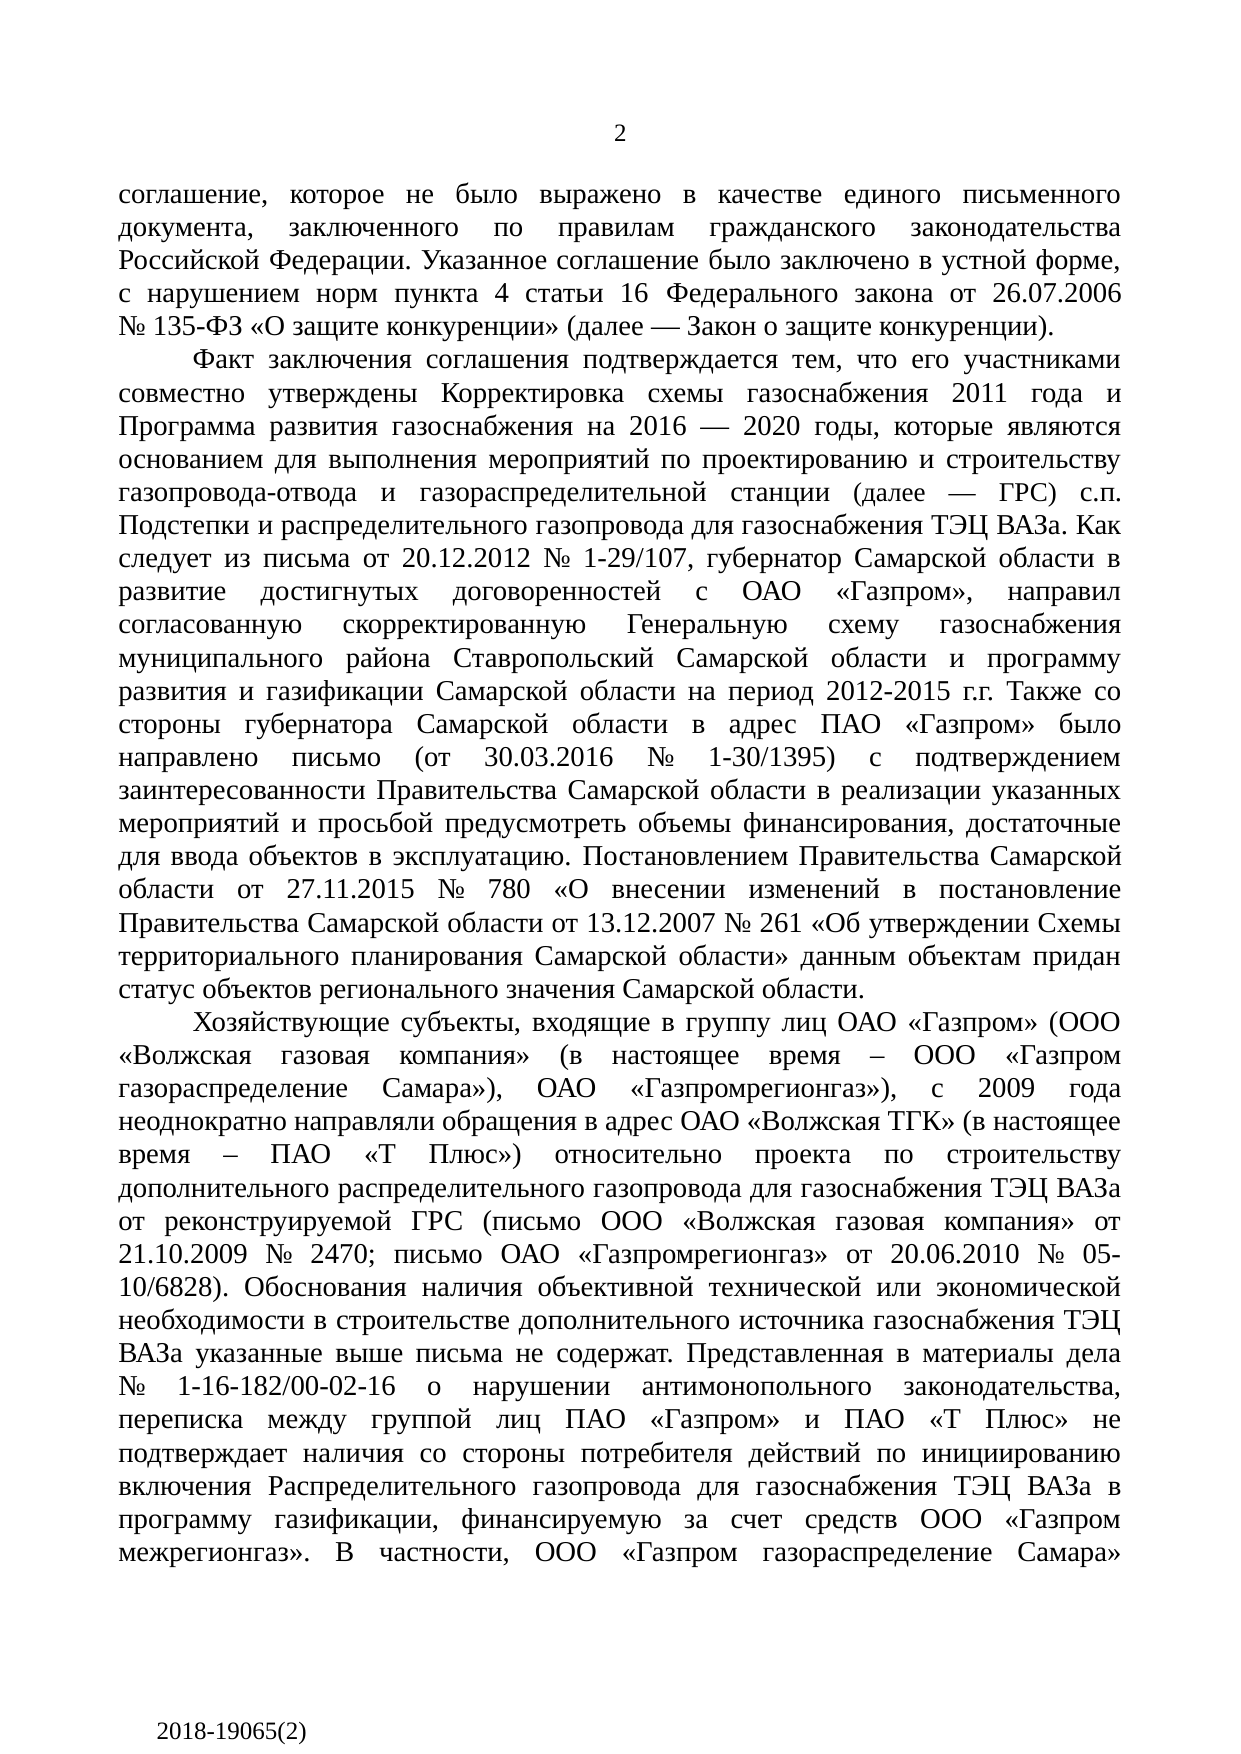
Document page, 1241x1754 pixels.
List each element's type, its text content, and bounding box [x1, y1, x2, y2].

text соглашение, которое не было выражено в качестве единого письменного документа, заключенного по правилам гражданского законодательства Российской Федерации. Указанное соглашение было заключено в устной форме, с нарушением норм пункта 4 статьи 16 Федерального закона от 26.07.2006 № 135-ФЗ «О защите конкуренции» (далее — Закон о защите конкуренции). [118, 176, 1122, 342]
text Хозяйствующие субъекты, входящие в группу лиц ОАО «Газпром» (ООО «Волжская газовая компания» (в настоящее время – ООО «Газпром газораспределение Самара»), ОАО «Газпромрегионгаз»), с 2009 года неоднократно направляли обращения в адрес ОАО «Волжская ТГК» (в настоящее время – ПАО «Т Плюс») относительно проекта по строительству дополнительного распределительного газопровода для газоснабжения ТЭЦ ВАЗа от реконструируемой ГРС (письмо ООО «Волжская газовая компания» от 21.10.2009 № 2470; письмо ОАО «Газпромрегионгаз» от 20.06.2010 № 05-10/6828). Обоснования наличия объективной технической или экономической необходимости в строительстве дополнительного источника газоснабжения ТЭЦ ВАЗа указанные выше письма не содержат. Представленная в материалы дела № 1-16-182/00-02-16 о нарушении антимонопольного законодательства, переписка между группой лиц ПАО «Газпром» и ПАО «Т Плюс» не подтверждает наличия со стороны потребителя действий по инициированию включения Распределительного газопровода для газоснабжения ТЭЦ ВАЗа в программу газификации, финансируемую за счет средств ООО «Газпром межрегионгаз». В частности, ООО «Газпром газораспределение Самара» [118, 1004, 1122, 1568]
text Факт заключения соглашения подтверждается тем, что его участниками совместно утверждены Корректировка схемы газоснабжения 2011 года и Программа развития газоснабжения на 2016 — 2020 годы, которые являются основанием для выполнения мероприятий по проектированию и строительству газопровода-отвода и газораспределительной станции (далее — ГРС) с.п. Подстепки и распределительного газопровода для газоснабжения ТЭЦ ВАЗа. Как следует из письма от 20.12.2012 № 1-29/107, губернатор Самарской области в развитие достигнутых договоренностей с ОАО «Газпром», направил согласованную скорректированную Генеральную схему газоснабжения муниципального района Ставропольский Самарской области и программу развития и газификации Самарской области на период 2012-2015 г.г. Также со стороны губернатора Самарской области в адрес ПАО «Газпром» было направлено письмо (от 30.03.2016 № 1-30/1395) с подтверждением заинтересованности Правительства Самарской области в реализации указанных мероприятий и просьбой предусмотреть объемы финансирования, достаточные для ввода объектов в эксплуатацию. Постановлением Правительства Самарской области от 27.11.2015 № 780 «О внесении изменений в постановление Правительства Самарской области от 13.12.2007 № 261 «Об утверждении Схемы территориального планирования Самарской области» данным объектам придан статус объектов регионального значения Самарской области. [118, 342, 1122, 1004]
